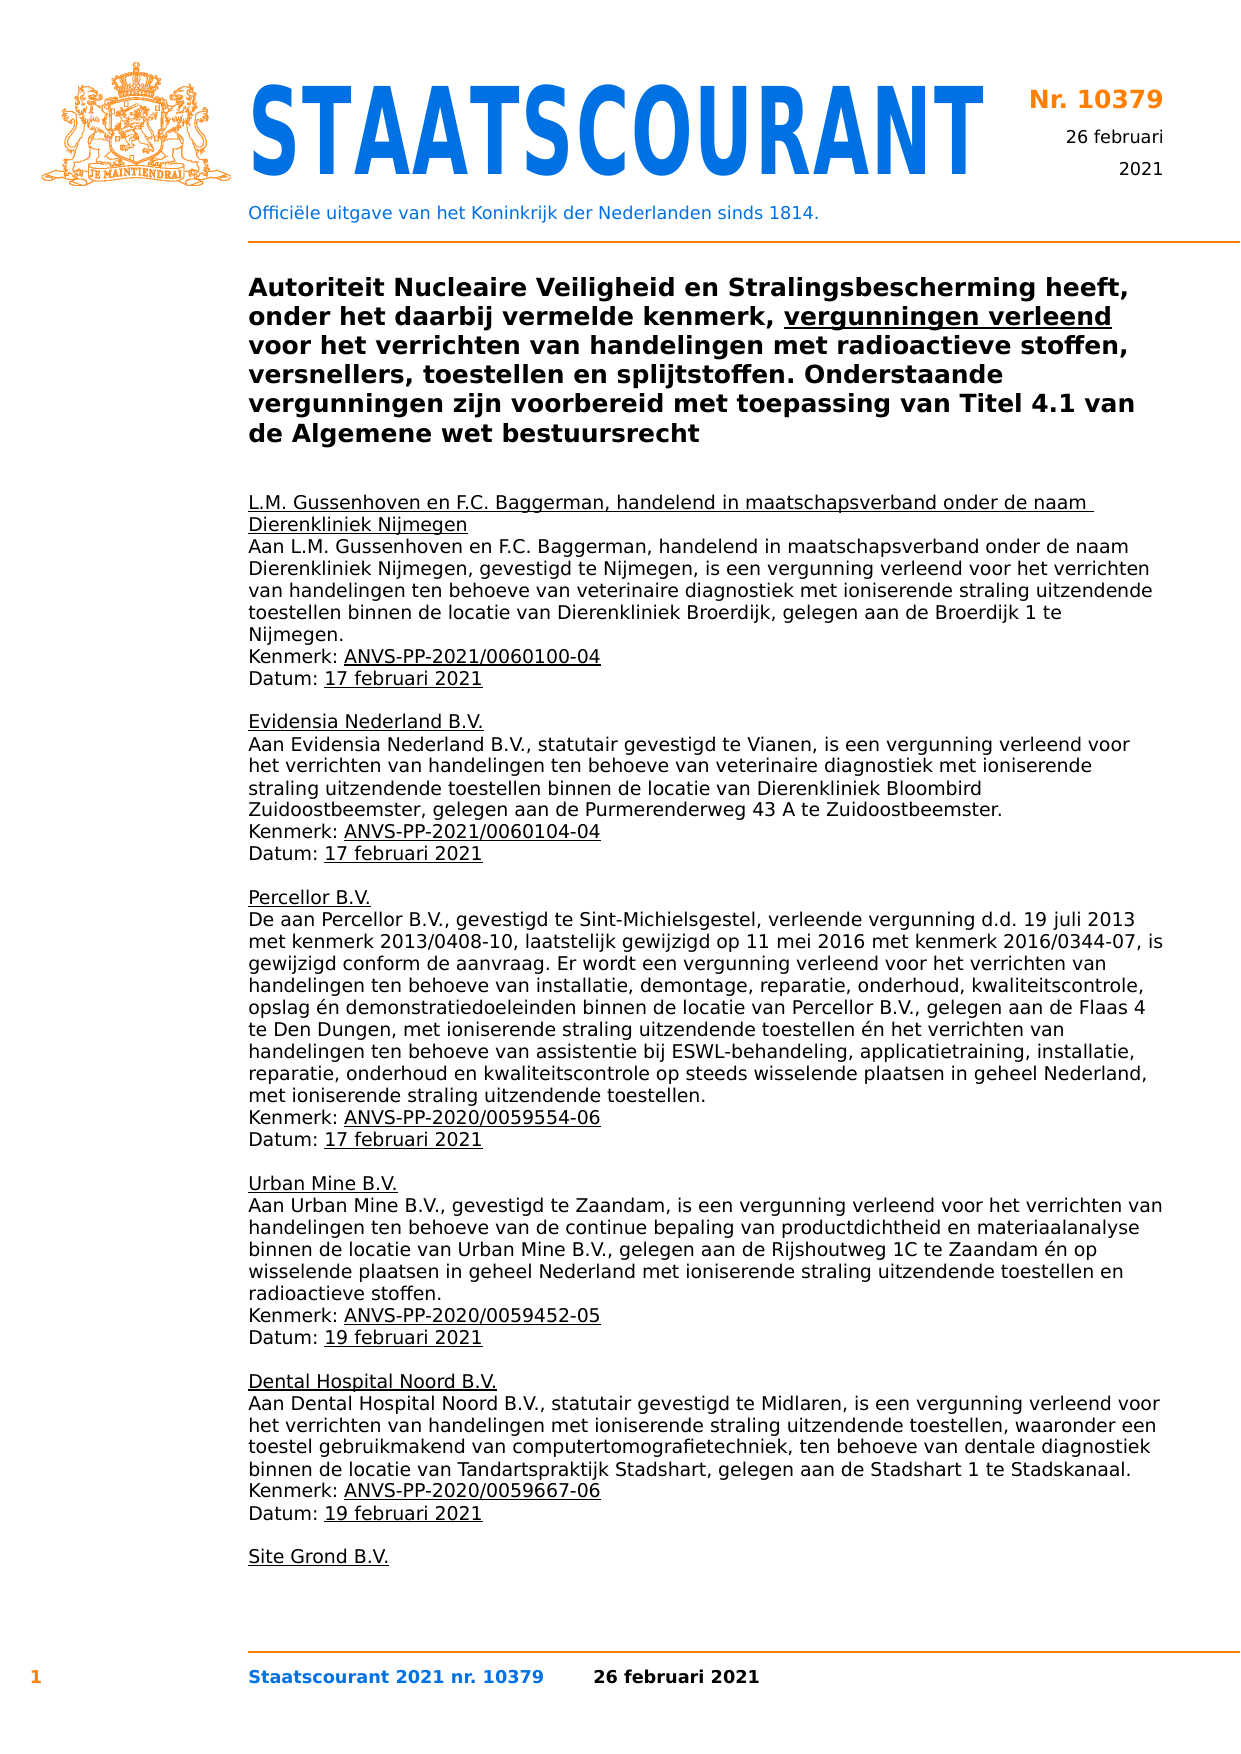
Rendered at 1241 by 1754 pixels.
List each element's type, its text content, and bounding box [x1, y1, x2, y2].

text Aan Dental Hospital Noord B.V., statutair gevestigd te Midlaren, is een vergunning verleend voor het verrichten van handelingen met ioniserende straling uitzendende toestellen, waaronder een toestel gebruikmakend van computertomografietechniek, ten behoeve van dentale diagnostiek binnen de locatie van Tandartspraktijk Stadshart, gelegen aan de Stadshart 1 te Stadskanaal. [248, 1392, 1163, 1480]
text Aan Urban Mine B.V., gevestigd te Zaandam, is een vergunning verleend voor het verrichten van handelingen ten behoeve van de continue bepaling van productdichtheid en materiaalanalyse binnen de locatie van Urban Mine B.V., gelegen aan de Rijshoutweg 1C te Zaandam én op wisselende plaatsen in geheel Nederland met ioniserende straling uitzendende toestellen en radioactieve stoffen. [248, 1195, 1163, 1305]
table_cell Officiële uitgave van het Koninkrijk der Nederlanden sinds 1814. [248, 203, 1240, 241]
table_cell 2021 [998, 153, 1240, 203]
text Kenmerk: ANVS-PP-2021/0060104-04 [248, 821, 1163, 843]
table_cell 26 februari [998, 121, 1240, 153]
text Aan L.M. Gussenhoven en F.C. Baggerman, handelend in maatschapsverband onder de naam Dierenkliniek Nijmegen, gevestigd te Nijmegen, is een vergunning verleend voor het verrichten van handelingen ten behoeve van veterinaire diagnostiek met ioniserende straling uitzendende toestellen binnen de locatie van Dierenkliniek Broerdijk, gelegen aan de Broerdijk 1 te Nijmegen. [248, 536, 1163, 646]
text Dental Hospital Noord B.V. [248, 1371, 1163, 1392]
picture [41, 62, 231, 186]
text Aan Evidensia Nederland B.V., statutair gevestigd te Vianen, is een vergunning verleend voor het verrichten van handelingen ten behoeve van veterinaire diagnostiek met ioniserende straling uitzendende toestellen binnen de locatie van Dierenkliniek Bloombird Zuidoostbeemster, gelegen aan de Purmerenderweg 43 A te Zuidoostbeemster. [248, 733, 1163, 821]
table_header STAATSCOURANT [248, 62, 998, 203]
subtitle Autoriteit Nucleaire Veiligheid en Stralingsbescherming heeft, onder het daarbij vermelde kenmerk, vergunningen verleend voor het verrichten van handelingen met radioactieve stoffen, versnellers, toestellen en splijtstoffen. Onderstaande vergunningen zijn voorbereid met toepassing van Titel 4.1 van de Algemene wet bestuursrecht [248, 273, 1163, 448]
text Urban Mine B.V. [248, 1173, 1163, 1195]
text Datum: 19 februari 2021 [248, 1502, 1163, 1524]
text Percellor B.V. [248, 887, 1163, 909]
table_header Nr. 10379 [998, 62, 1240, 121]
text L.M. Gussenhoven en F.C. Baggerman, handelend in maatschapsverband onder de naam Dierenkliniek Nijmegen [248, 492, 1163, 536]
text Kenmerk: ANVS-PP-2020/0059452-05 [248, 1305, 1163, 1327]
text Site Grond B.V. [248, 1546, 1163, 1568]
text Kenmerk: ANVS-PP-2020/0059554-06 [248, 1107, 1163, 1129]
text Datum: 17 februari 2021 [248, 1129, 1163, 1151]
text Kenmerk: ANVS-PP-2020/0059667-06 [248, 1480, 1163, 1502]
table_header [25, 62, 248, 241]
text Evidensia Nederland B.V. [248, 711, 1163, 733]
text Datum: 17 februari 2021 [248, 668, 1163, 689]
text Datum: 17 februari 2021 [248, 843, 1163, 865]
text Kenmerk: ANVS-PP-2021/0060100-04 [248, 646, 1163, 668]
text Datum: 19 februari 2021 [248, 1327, 1163, 1349]
text De aan Percellor B.V., gevestigd te Sint-Michielsgestel, verleende vergunning d.d. 19 juli 2013 met kenmerk 2013/0408-10, laatstelijk gewijzigd op 11 mei 2016 met kenmerk 2016/0344-07, is gewijzigd conform de aanvraag. Er wordt een vergunning verleend voor het verrichten van handelingen ten behoeve van installatie, demontage, reparatie, onderhoud, kwaliteitscontrole, opslag én demonstratiedoeleinden binnen de locatie van Percellor B.V., gelegen aan de Flaas 4 te Den Dungen, met ioniserende straling uitzendende toestellen én het verrichten van handelingen ten behoeve van assistentie bij ESWL-behandeling, applicatietraining, installatie, reparatie, onderhoud en kwaliteitscontrole op steeds wisselende plaatsen in geheel Nederland, met ioniserende straling uitzendende toestellen. [248, 909, 1163, 1107]
